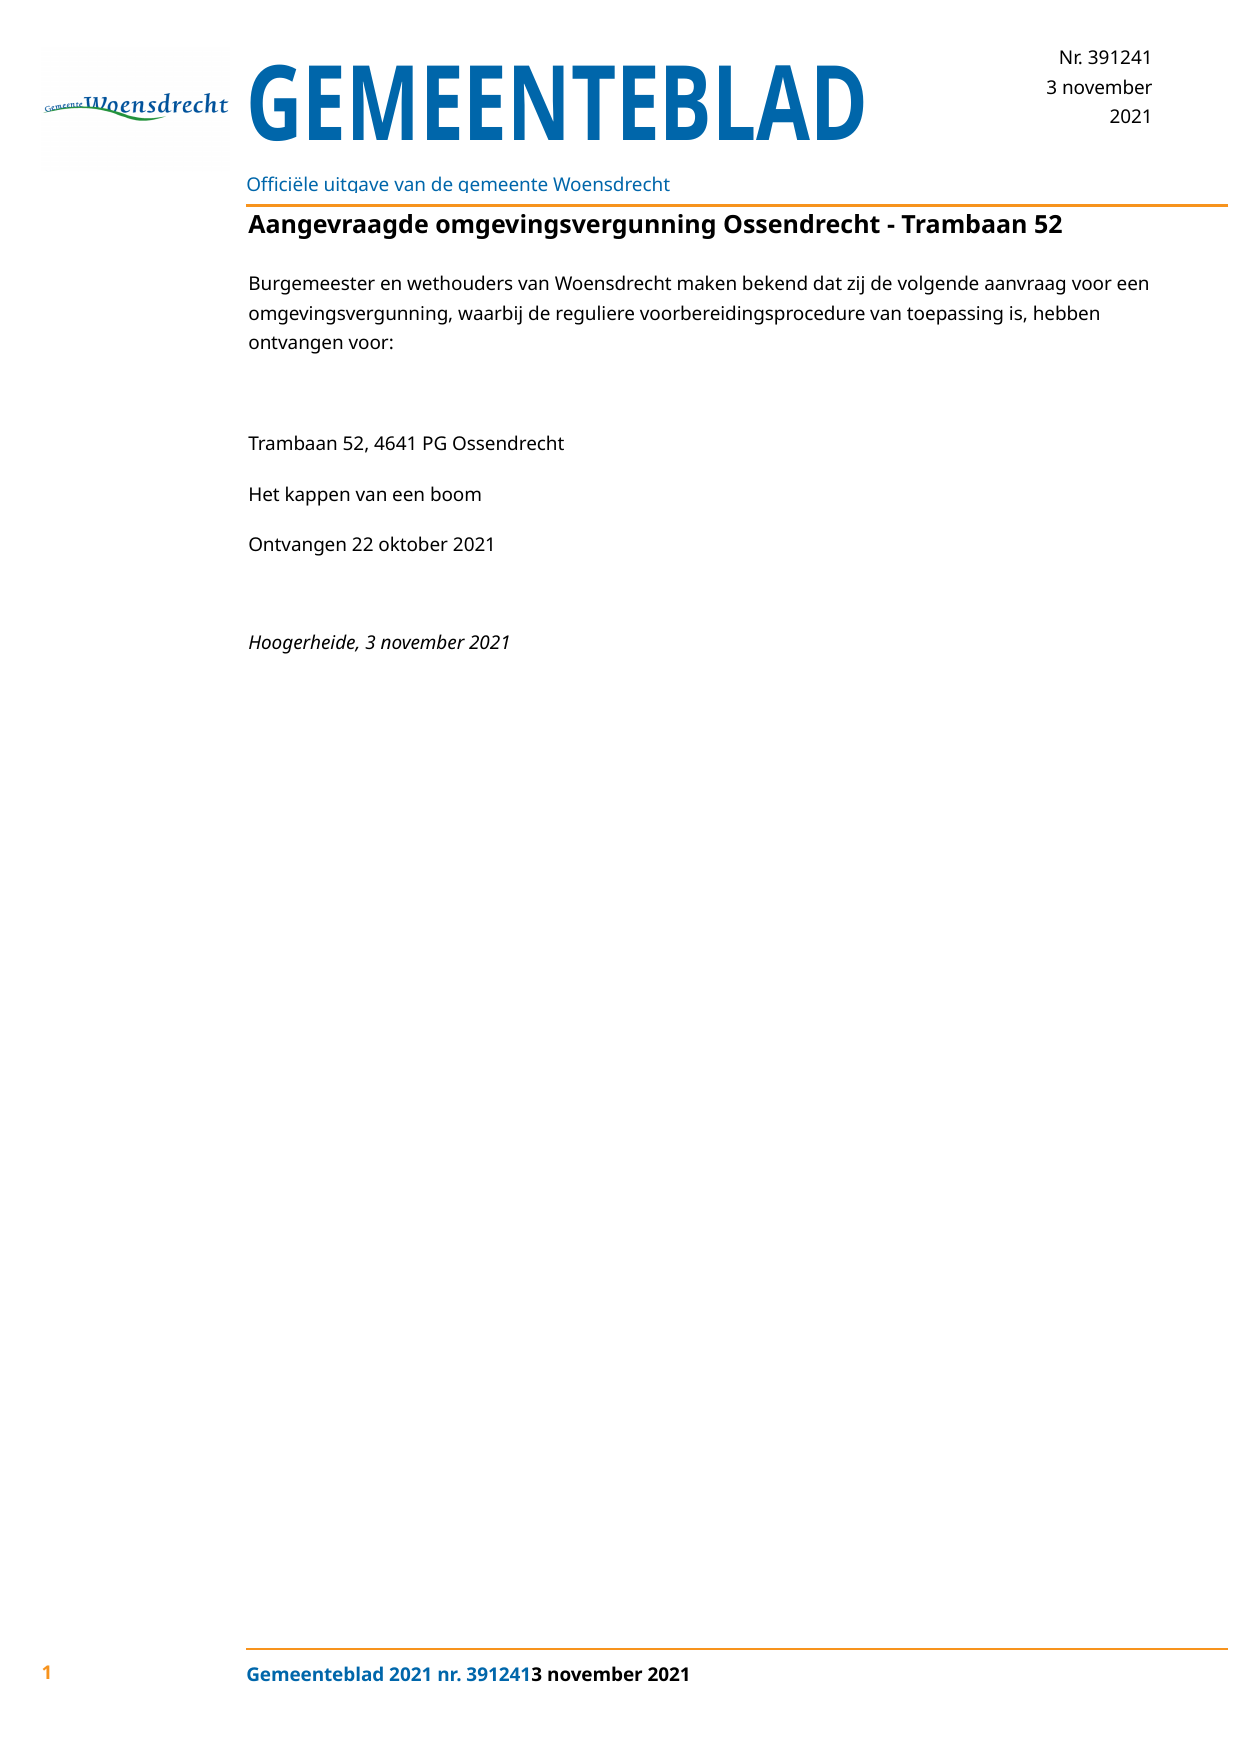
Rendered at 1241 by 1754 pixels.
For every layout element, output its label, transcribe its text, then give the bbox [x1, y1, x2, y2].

picture [41, 47, 231, 172]
text Ontvangen 22 oktober 2021 [248, 531, 1152, 557]
text Hoogerheide, 3 november 2021 [248, 629, 1152, 655]
text Het kappen van een boom [248, 481, 1152, 506]
text Aangevraagde omgevingsvergunning Ossendrecht - Trambaan 52 [248, 207, 1152, 241]
text Burgemeester en wethouders van Woensdrecht maken bekend dat zij de volgende aanvraag voor een omgevingsvergunning, waarbij de reguliere voorbereidingsprocedure van toepassing is, hebben ontvangen voor: [248, 270, 1152, 355]
text Trambaan 52, 4641 PG Ossendrecht [248, 430, 1152, 456]
